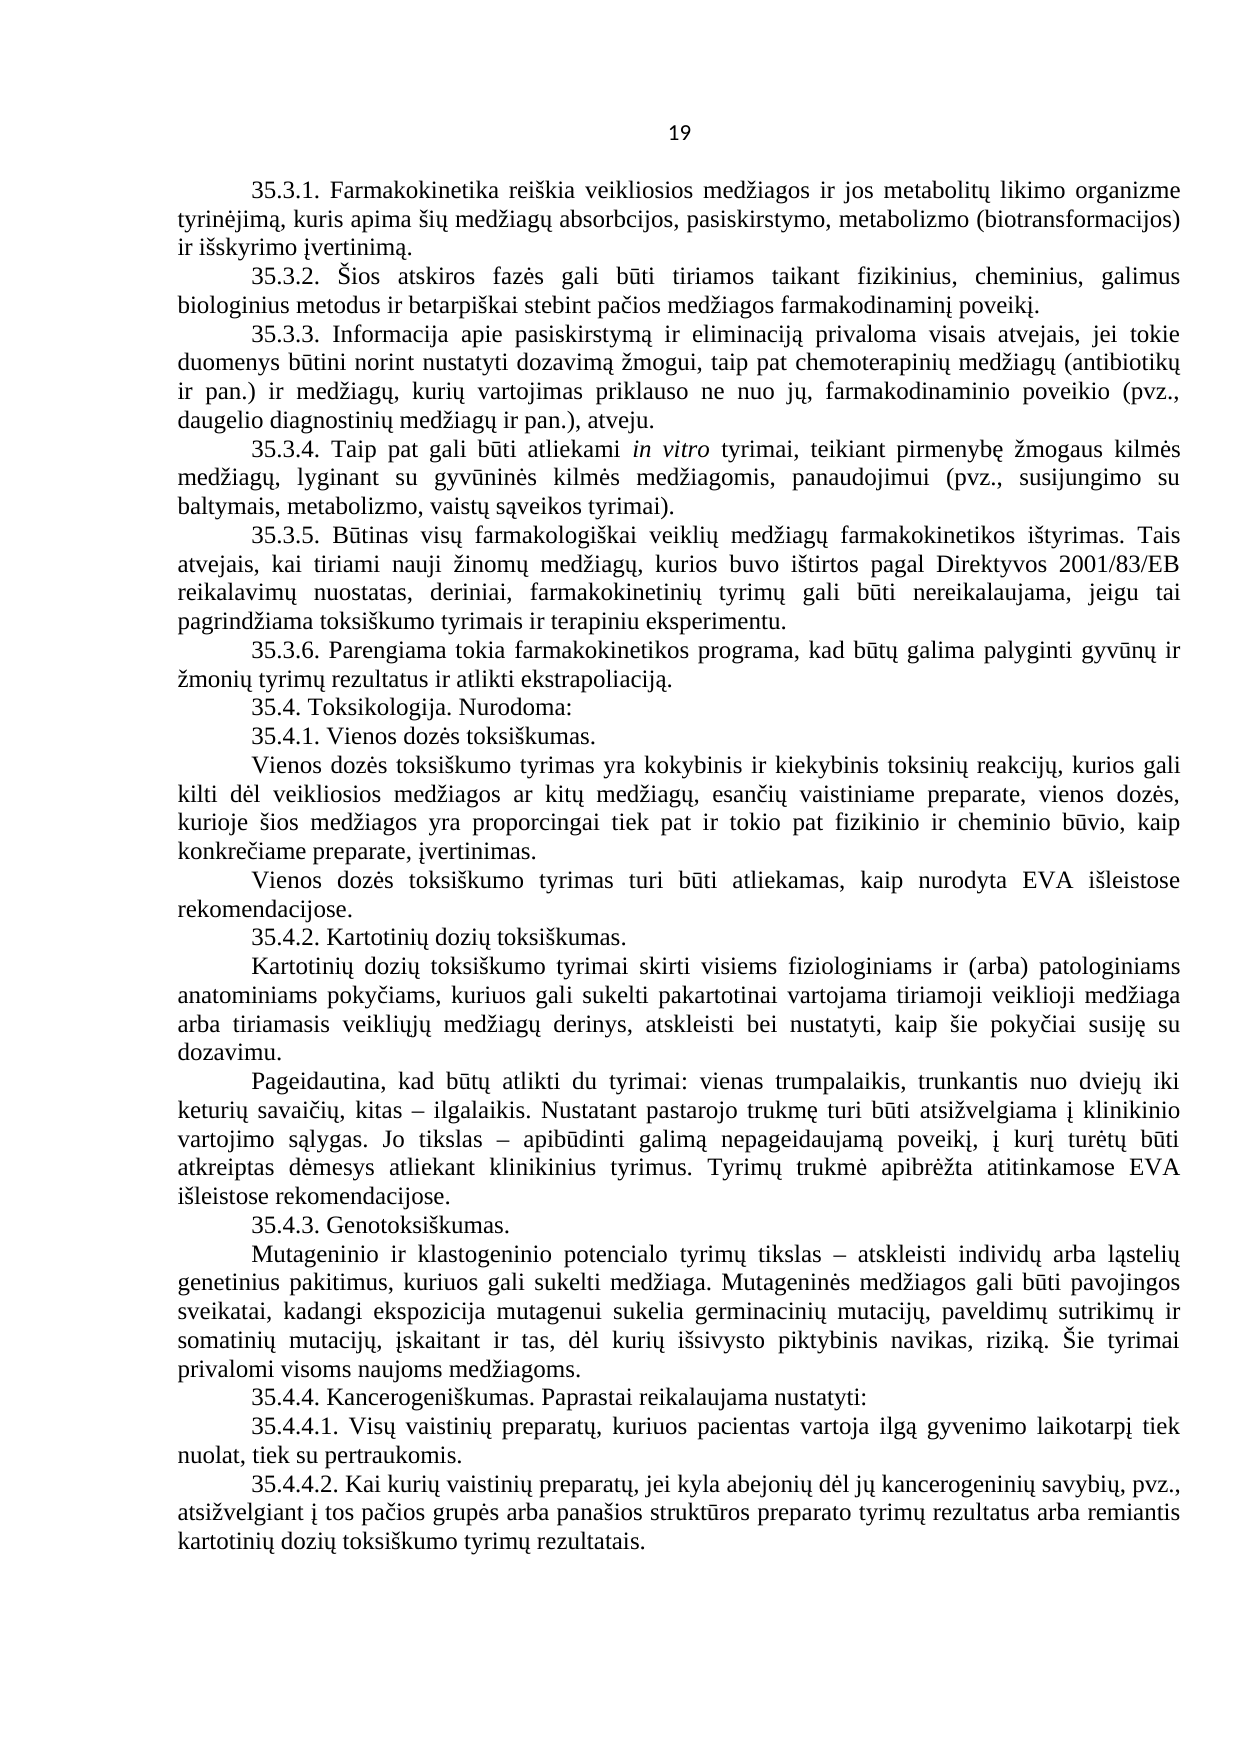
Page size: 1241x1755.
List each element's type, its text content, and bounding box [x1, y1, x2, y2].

text 35.4.3. Genotoksiškumas. [177, 1210, 1181, 1239]
text Vienos dozės toksiškumo tyrimas turi būti atliekamas, kaip nurodyta EVA išleistose rekomendacijose. [177, 865, 1181, 922]
text 35.4.4.2. Kai kurių vaistinių preparatų, jei kyla abejonių dėl jų kancerogeninių savybių, pvz., atsižvelgiant į tos pačios grupės arba panašios struktūros preparato tyrimų rezultatus arba remiantis kartotinių dozių toksiškumo tyrimų rezultatais. [177, 1469, 1181, 1555]
text 35.3.3. Informacija apie pasiskirstymą ir eliminaciją privaloma visais atvejais, jei tokie duomenys būtini norint nustatyti dozavimą žmogui, taip pat chemoterapinių medžiagų (antibiotikų ir pan.) ir medžiagų, kurių vartojimas priklauso ne nuo jų, farmakodinaminio poveikio (pvz., daugelio diagnostinių medžiagų ir pan.), atveju. [177, 319, 1181, 434]
text Pageidautina, kad būtų atlikti du tyrimai: vienas trumpalaikis, trunkantis nuo dviejų iki keturių savaičių, kitas – ilgalaikis. Nustatant pastarojo trukmę turi būti atsižvelgiama į klinikinio vartojimo sąlygas. Jo tikslas – apibūdinti galimą nepageidaujamą poveikį, į kurį turėtų būti atkreiptas dėmesys atliekant klinikinius tyrimus. Tyrimų trukmė apibrėžta atitinkamose EVA išleistose rekomendacijose. [177, 1066, 1181, 1210]
text 35.4. Toksikologija. Nurodoma: [177, 692, 1181, 721]
text 35.3.1. Farmakokinetika reiškia veikliosios medžiagos ir jos metabolitų likimo organizme tyrinėjimą, kuris apima šių medžiagų absorbcijos, pasiskirstymo, metabolizmo (biotransformacijos) ir išskyrimo įvertinimą. [177, 175, 1181, 261]
text 35.4.1. Vienos dozės toksiškumas. [177, 721, 1181, 750]
text 35.4.2. Kartotinių dozių toksiškumas. [177, 922, 1181, 951]
text 35.3.4. Taip pat gali būti atliekami in vitro tyrimai, teikiant pirmenybę žmogaus kilmės medžiagų, lyginant su gyvūninės kilmės medžiagomis, panaudojimui (pvz., susijungimo su baltymais, metabolizmo, vaistų sąveikos tyrimai). [177, 434, 1181, 520]
text Mutageninio ir klastogeninio potencialo tyrimų tikslas – atskleisti individų arba ląstelių genetinius pakitimus, kuriuos gali sukelti medžiaga. Mutageninės medžiagos gali būti pavojingos sveikatai, kadangi ekspozicija mutagenui sukelia germinacinių mutacijų, paveldimų sutrikimų ir somatinių mutacijų, įskaitant ir tas, dėl kurių išsivysto piktybinis navikas, riziką. Šie tyrimai privalomi visoms naujoms medžiagoms. [177, 1239, 1181, 1382]
text 35.3.2. Šios atskiros fazės gali būti tiriamos taikant fizikinius, cheminius, galimus biologinius metodus ir betarpiškai stebint pačios medžiagos farmakodinaminį poveikį. [177, 261, 1181, 319]
text 35.3.5. Būtinas visų farmakologiškai veiklių medžiagų farmakokinetikos ištyrimas. Tais atvejais, kai tiriami nauji žinomų medžiagų, kurios buvo ištirtos pagal Direktyvos 2001/83/EB reikalavimų nuostatas, deriniai, farmakokinetinių tyrimų gali būti nereikalaujama, jeigu tai pagrindžiama toksiškumo tyrimais ir terapiniu eksperimentu. [177, 520, 1181, 635]
text 35.4.4. Kancerogeniškumas. Paprastai reikalaujama nustatyti: [177, 1382, 1181, 1411]
text Vienos dozės toksiškumo tyrimas yra kokybinis ir kiekybinis toksinių reakcijų, kurios gali kilti dėl veikliosios medžiagos ar kitų medžiagų, esančių vaistiniame preparate, vienos dozės, kurioje šios medžiagos yra proporcingai tiek pat ir tokio pat fizikinio ir cheminio būvio, kaip konkrečiame preparate, įvertinimas. [177, 750, 1181, 865]
text 35.4.4.1. Visų vaistinių preparatų, kuriuos pacientas vartoja ilgą gyvenimo laikotarpį tiek nuolat, tiek su pertraukomis. [177, 1411, 1181, 1469]
text 35.3.6. Parengiama tokia farmakokinetikos programa, kad būtų galima palyginti gyvūnų ir žmonių tyrimų rezultatus ir atlikti ekstrapoliaciją. [177, 635, 1181, 692]
text Kartotinių dozių toksiškumo tyrimai skirti visiems fiziologiniams ir (arba) patologiniams anatominiams pokyčiams, kuriuos gali sukelti pakartotinai vartojama tiriamoji veiklioji medžiaga arba tiriamasis veikliųjų medžiagų derinys, atskleisti bei nustatyti, kaip šie pokyčiai susiję su dozavimu. [177, 951, 1181, 1066]
